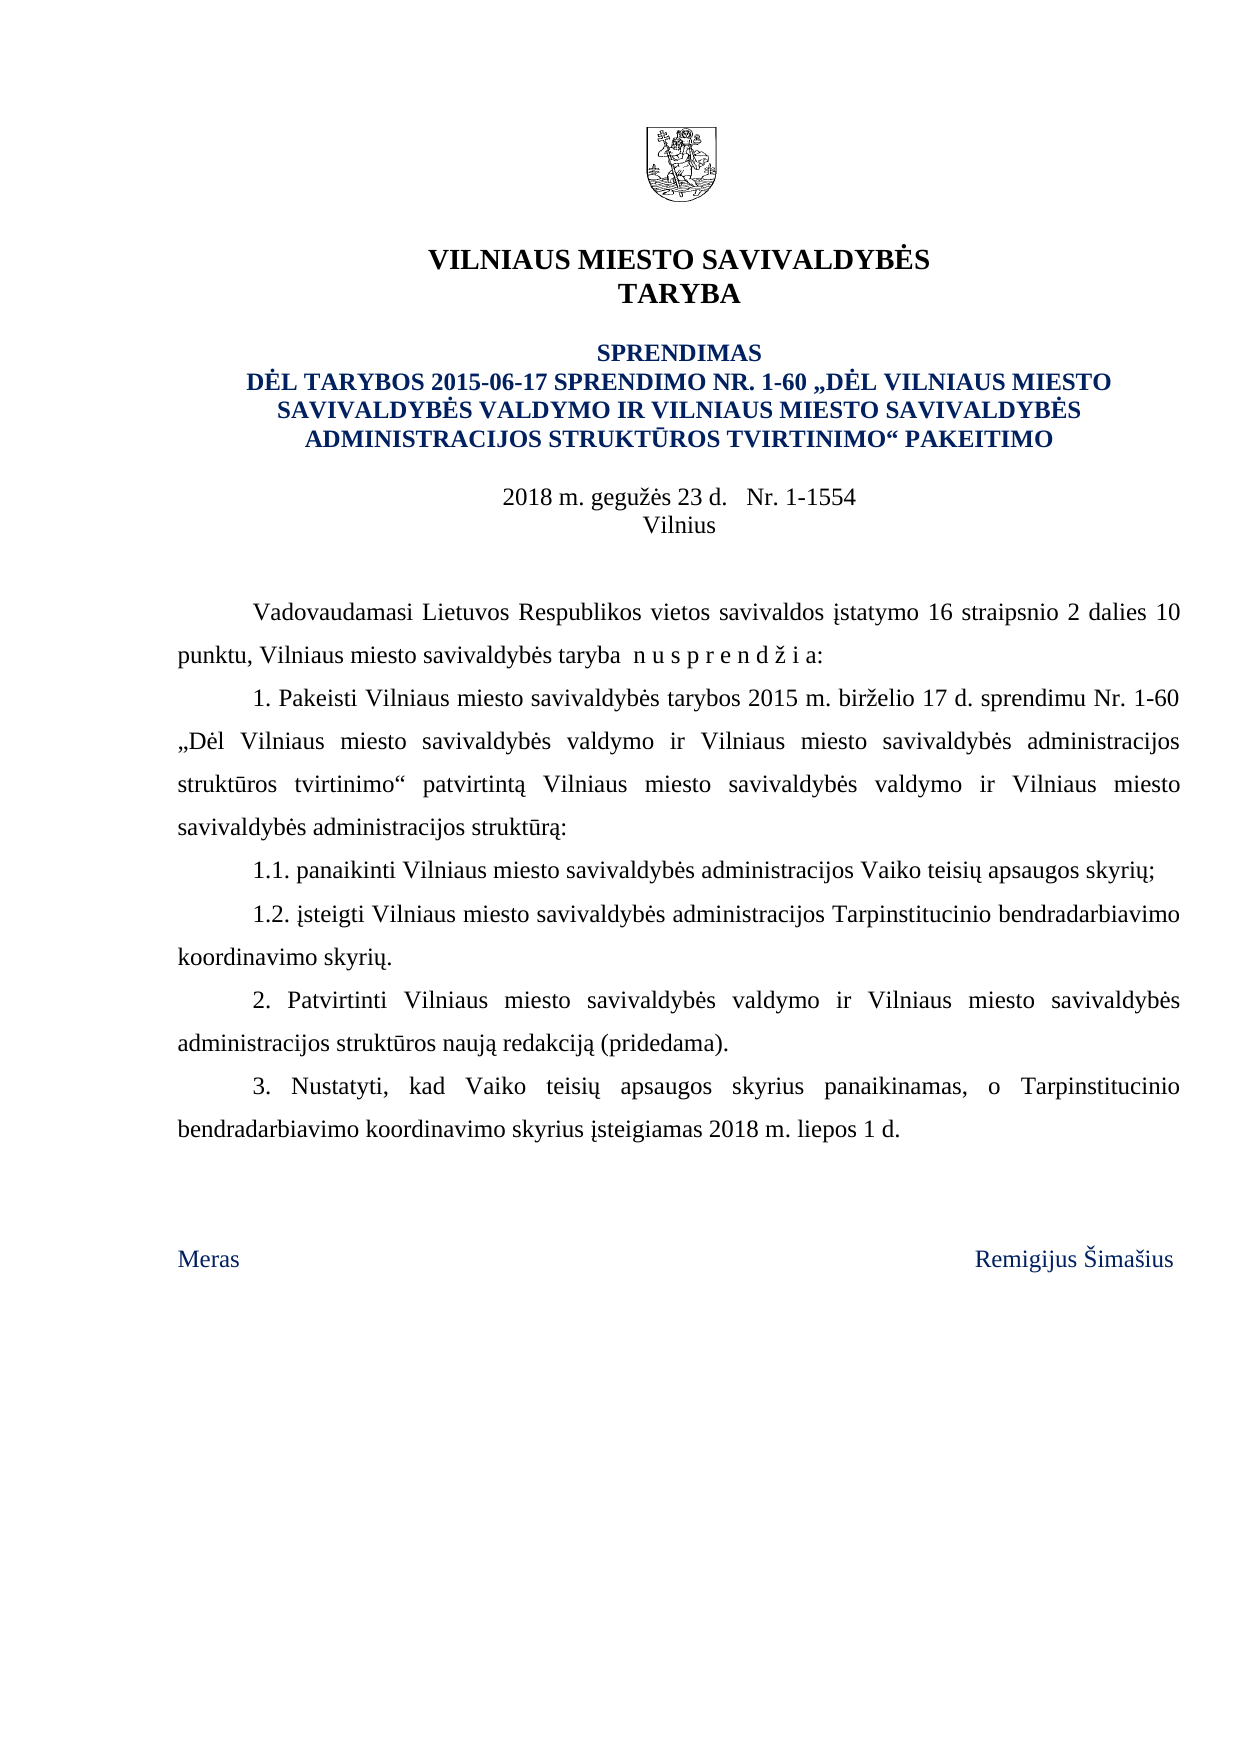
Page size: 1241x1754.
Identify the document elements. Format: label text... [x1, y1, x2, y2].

text VILNIAUS MIESTO SAVIVALDYBĖS [177, 242, 1181, 276]
text 2. Patvirtinti Vilniaus miesto savivaldybės valdymo ir Vilniaus miesto savivaldybės administracijos struktūros naują redakciją (pridedama). [177, 985, 1181, 1057]
text TARYBA [177, 276, 1181, 309]
text 3. Nustatyti, kad Vaiko teisių apsaugos skyrius panaikinamas, o Tarpinstitucinio bendradarbiavimo koordinavimo skyrius įsteigiamas 2018 m. liepos 1 d. [177, 1071, 1181, 1143]
text 1.1. panaikinti Vilniaus miesto savivaldybės administracijos Vaiko teisių apsaugos skyrių; [177, 856, 1181, 884]
text Vilnius [177, 511, 1181, 539]
text Meras Remigijus Šimašius [177, 1244, 1181, 1272]
text 1.2. įsteigti Vilniaus miesto savivaldybės administracijos Tarpinstitucinio bendradarbiavimo koordinavimo skyrių. [177, 899, 1181, 971]
text Vadovaudamasi Lietuvos Respublikos vietos savivaldos įstatymo 16 straipsnio 2 dalies 10 punktu, Vilniaus miesto savivaldybės taryba n u s p r e n d ž i a: [177, 597, 1181, 669]
text 2018 m. gegužės 23 d. Nr. 1-1554 [177, 482, 1181, 511]
text DĖL TARYBOS 2015-06-17 SPRENDIMO NR. 1-60 „DĖL VILNIAUS MIESTO SAVIVALDYBĖS VALDYMO IR VILNIAUS MIESTO SAVIVALDYBĖS ADMINISTRACIJOS STRUKTŪROS TVIRTINIMO“ PAKEITIMO [177, 367, 1181, 453]
text 1. Pakeisti Vilniaus miesto savivaldybės tarybos 2015 m. birželio 17 d. sprendimu Nr. 1-60 „Dėl Vilniaus miesto savivaldybės valdymo ir Vilniaus miesto savivaldybės administracijos struktūros tvirtinimo“ patvirtintą Vilniaus miesto savivaldybės valdymo ir Vilniaus miesto savivaldybės administracijos struktūrą: [177, 683, 1181, 841]
text SPRENDIMAS [177, 338, 1181, 367]
